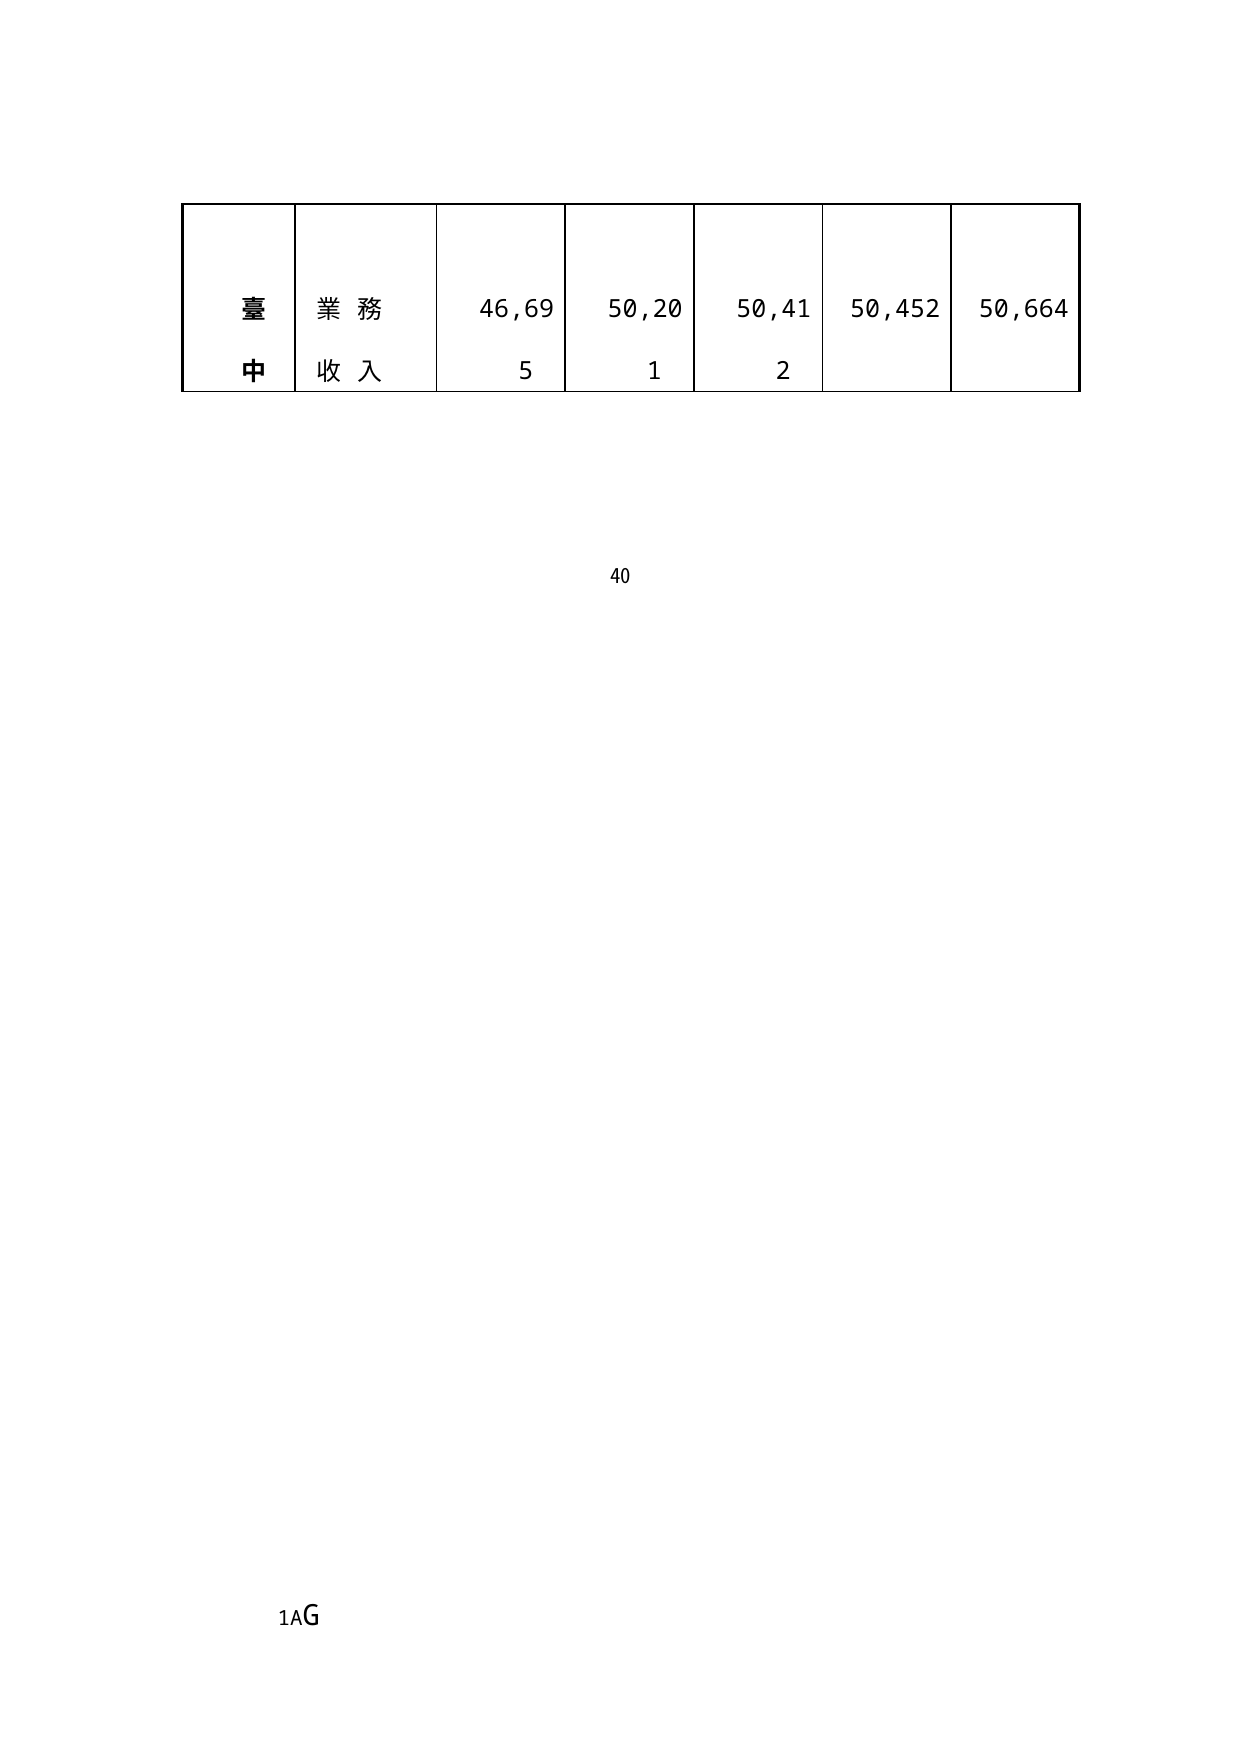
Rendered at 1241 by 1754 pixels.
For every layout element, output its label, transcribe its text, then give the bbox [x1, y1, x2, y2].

table_cell 50,412 [695, 205, 822, 391]
table_cell 46,695 [437, 205, 564, 391]
table_cell 50,664 [952, 205, 1078, 391]
table_cell 業務收入 [296, 205, 436, 391]
table_cell 50,452 [823, 205, 950, 391]
table_cell 50,201 [566, 205, 693, 391]
table_cell 臺中 [184, 205, 294, 391]
